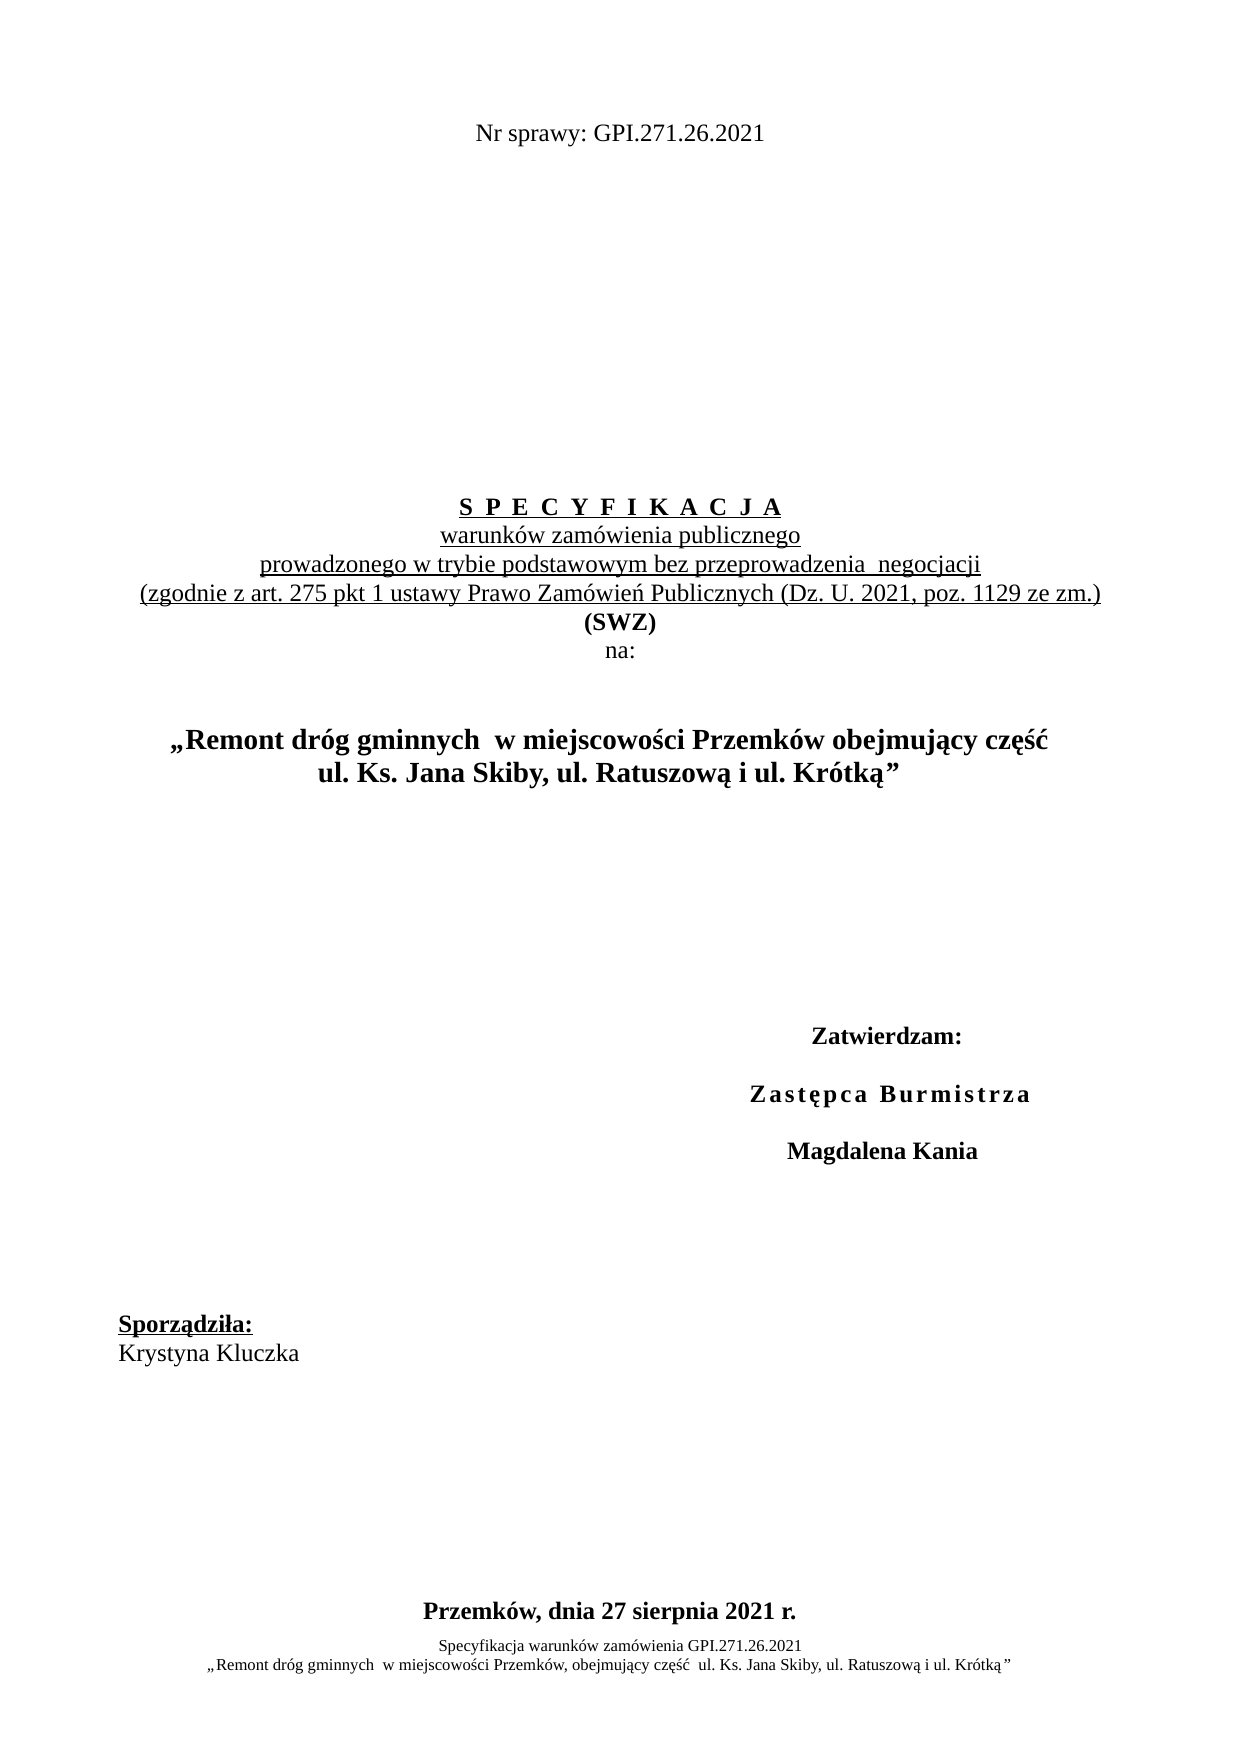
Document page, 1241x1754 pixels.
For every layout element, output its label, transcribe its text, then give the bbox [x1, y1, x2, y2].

text Zastępca Burmistrza [118, 1079, 1101, 1108]
text Sporządziła: [118, 1309, 1122, 1338]
text (SWZ) [118, 607, 1122, 636]
text Krystyna Kluczka [118, 1338, 1122, 1366]
text Nr sprawy: GPI.271.26.2021 [118, 118, 1122, 147]
text S P E C Y F I K A C J A [118, 492, 1122, 521]
text warunków zamówienia publicznego [118, 521, 1122, 549]
text Przemków, dnia 27 sierpnia 2021 r. [118, 1596, 1101, 1625]
text prowadzonego w trybie podstawowym bez przeprowadzenia negocjacji [118, 549, 1122, 578]
text „Remont dróg gminnych w miejscowości Przemków obejmujący część ul. Ks. Jana Skiby, ul. Ratuszową i ul. Krótką” [118, 722, 1101, 789]
text Magdalena Kania [118, 1136, 1122, 1165]
text Zatwierdzam: [118, 1021, 1101, 1050]
text (zgodnie z art. 275 pkt 1 ustawy Prawo Zamówień Publicznych (Dz. U. 2021, poz. 1129 ze zm.) [118, 578, 1122, 607]
text na: [118, 636, 1122, 664]
